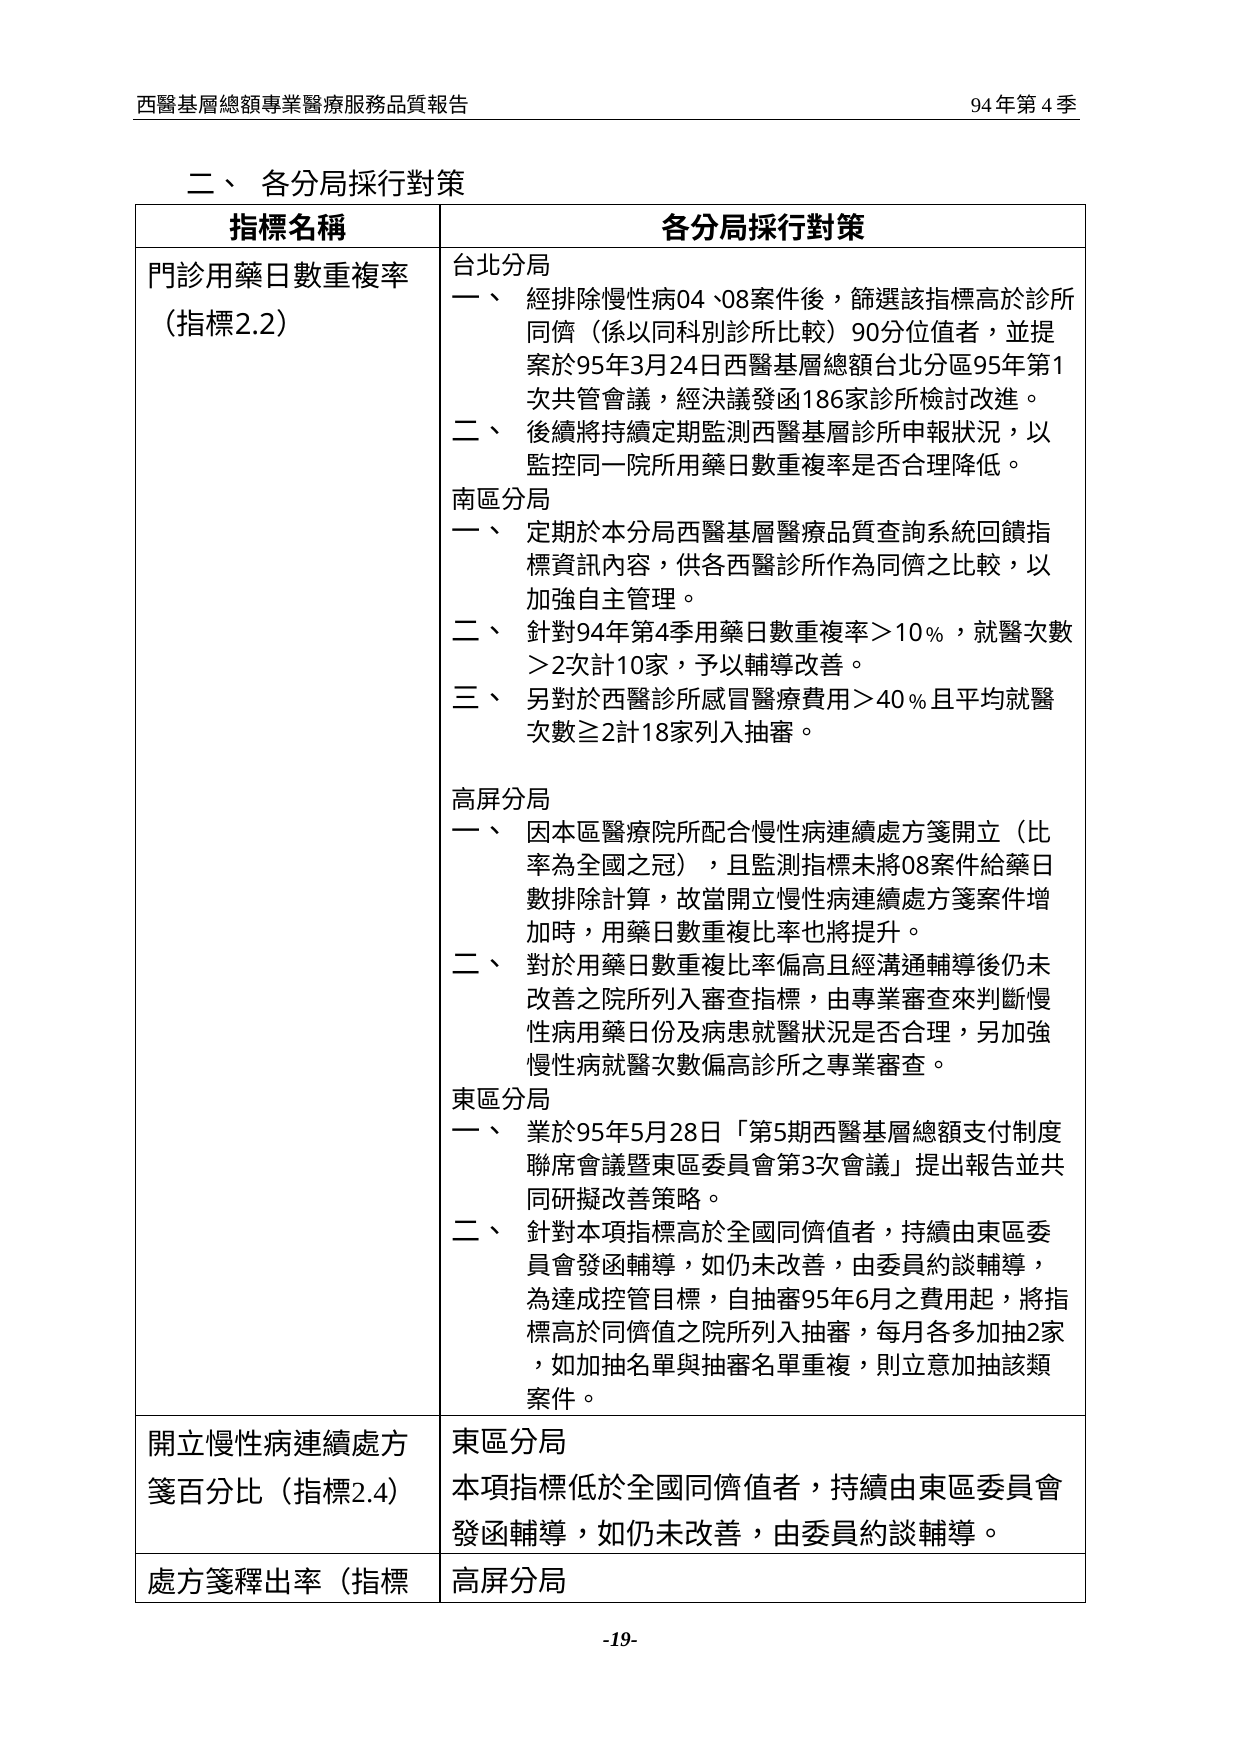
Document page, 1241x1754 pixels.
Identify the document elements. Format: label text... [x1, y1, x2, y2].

table_cell 台北分局 經排除慢性病04、08案件後，篩選該指標高於診所同儕（係以同科別診所比較）90分位值者，並提案於95年3月24日西醫基層總額台北分區95年第1次共管會議，經決議發函186家診所檢討改進。 後續將持續定期監測西醫基層診所申報狀況，以監控同一院所用藥日數重複率是否合理降低。 南區分局 定期於本分局西醫基層醫療品質查詢系統回饋指標資訊內容，供各西醫診所作為同儕之比較，以加強自主管理。 針對94年第4季用藥日數重複率＞10﹪，就醫次數＞2次計10家，予以輔導改善。 另對於西醫診所感冒醫療費用＞40﹪且平均就醫次數≧2計18家列入抽審。 高屏分局 因本區醫療院所配合慢性病連續處方箋開立（比率為全國之冠），且監測指標未將08案件給藥日數排除計算，故當開立慢性病連續處方箋案件增加時，用藥日數重複比率也將提升。 對於用藥日數重複比率偏高且經溝通輔導後仍未改善之院所列入審查指標，由專業審查來判斷慢性病用藥日份及病患就醫狀況是否合理，另加強慢性病就醫次數偏高診所之專業審查。 東區分局 業於95年5月28日「第5期西醫基層總額支付制度聯席會議暨東區委員會第3次會議」提出報告並共同研擬改善策略。 針對本項指標高於全國同儕值者，持續由東區委員會發函輔導，如仍未改善，由委員約談輔導，為達成控管目標，自抽審95年6月之費用起，將指標高於同儕值之院所列入抽審，每月各多加抽2家，如加抽名單與抽審名單重複，則立意加抽該類案件。 [441, 248, 1085, 1415]
table_cell 高屏分局 [441, 1554, 1085, 1602]
list 各分局採行對策 [186, 156, 1104, 204]
table_cell 東區分局 本項指標低於全國同儕值者，持續由東區委員會發函輔導，如仍未改善，由委員約談輔導。 [441, 1416, 1085, 1553]
table_cell 處方箋釋出率（指標 [136, 1554, 439, 1602]
table_header 指標名稱 [136, 205, 439, 247]
table_cell 開立慢性病連續處方箋百分比（指標2.4） [136, 1416, 439, 1553]
table_header 各分局採行對策 [441, 205, 1085, 247]
table_cell 門診用藥日數重複率（指標2.2） [136, 248, 439, 1415]
